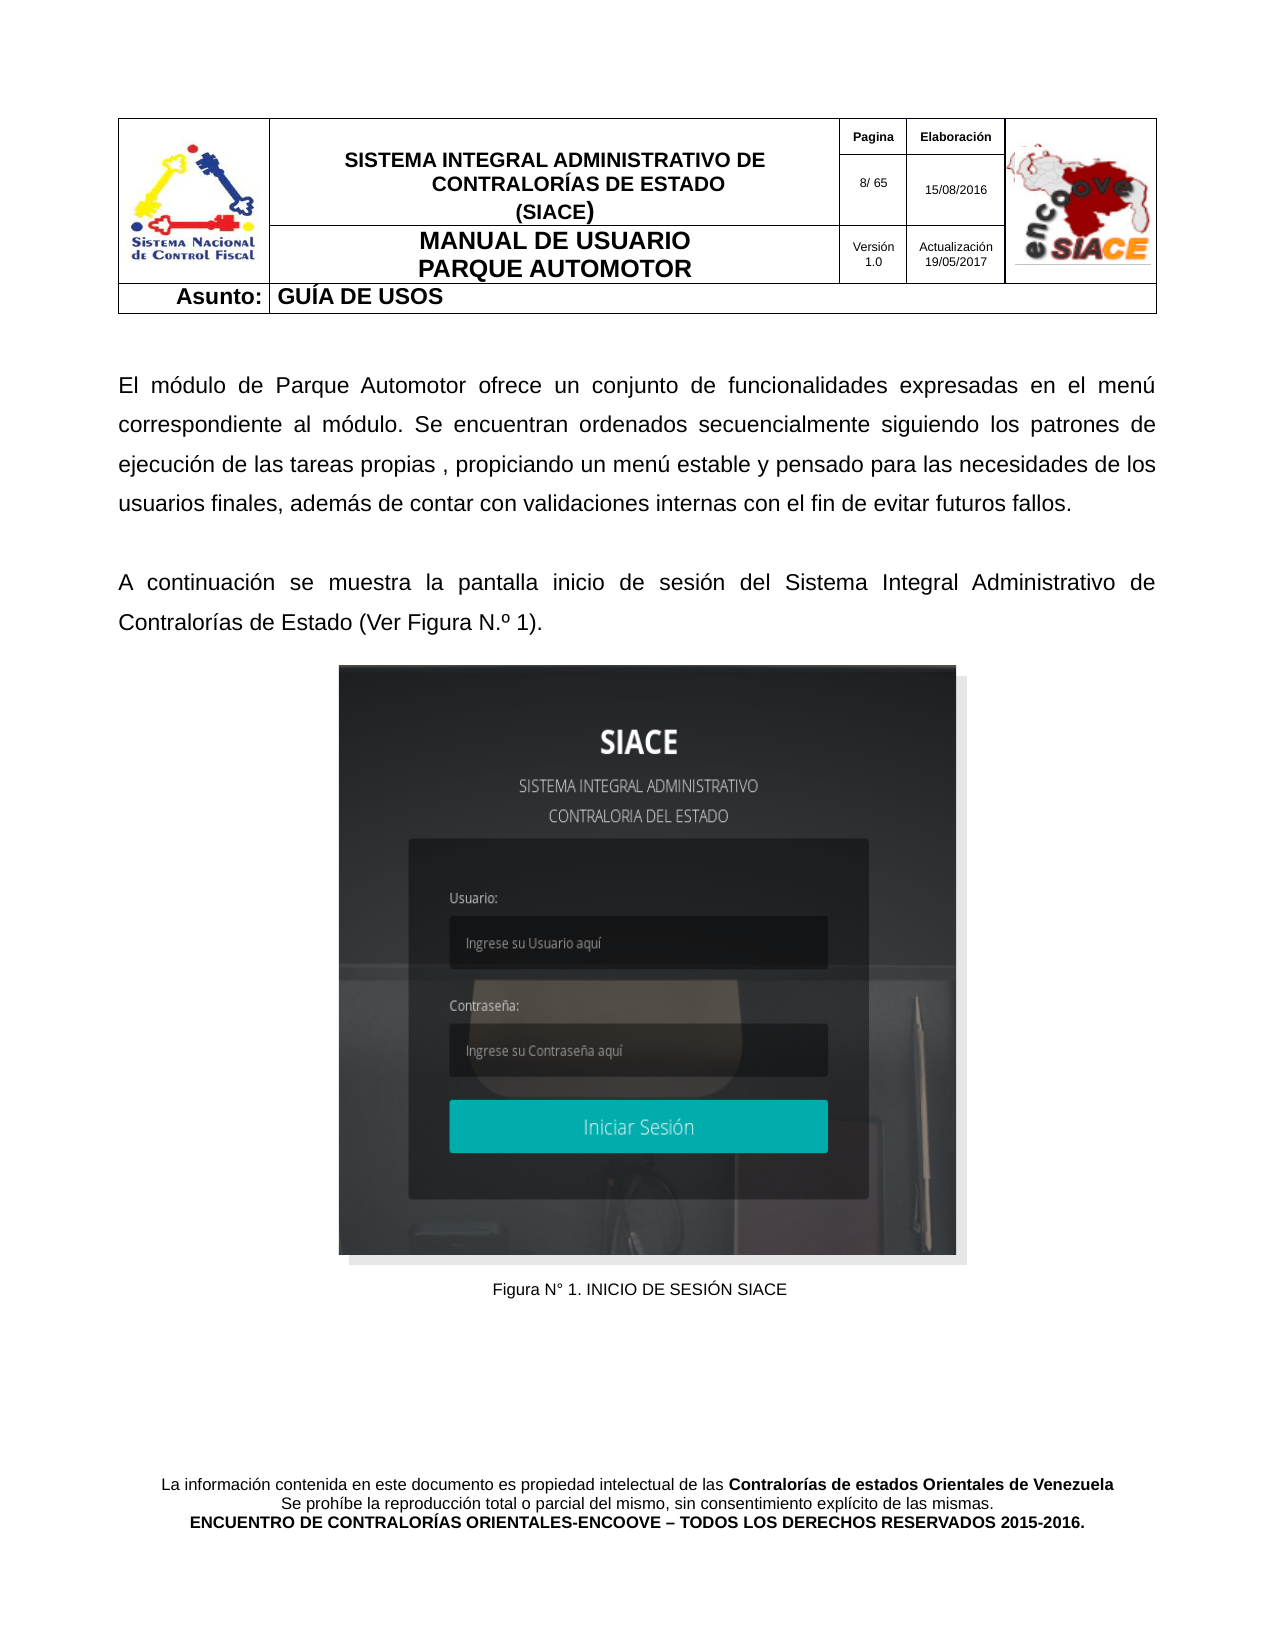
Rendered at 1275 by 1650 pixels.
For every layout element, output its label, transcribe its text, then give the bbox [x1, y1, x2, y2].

picture [121, 140, 267, 266]
text Figura N° 1. INICIO DE SESIÓN SIACE [118, 1280, 1157, 1299]
picture [1006, 140, 1151, 266]
picture [338, 665, 957, 1255]
text El módulo de Parque Automotor ofrece un conjunto de funcionalidades expresadas en el menú correspondiente al módulo. Se encuentran ordenados secuencialmente siguiendo los patrones de ejecución de las tareas propias , propiciando un menú estable y pensado para las necesidades de los usuarios finales, además de contar con validaciones internas con el fin de evitar futuros fallos. [118, 372, 1157, 517]
text A continuación se muestra la pantalla inicio de sesión del Sistema Integral Administrativo de Contralorías de Estado (Ver Figura N.º 1). [118, 569, 1157, 635]
